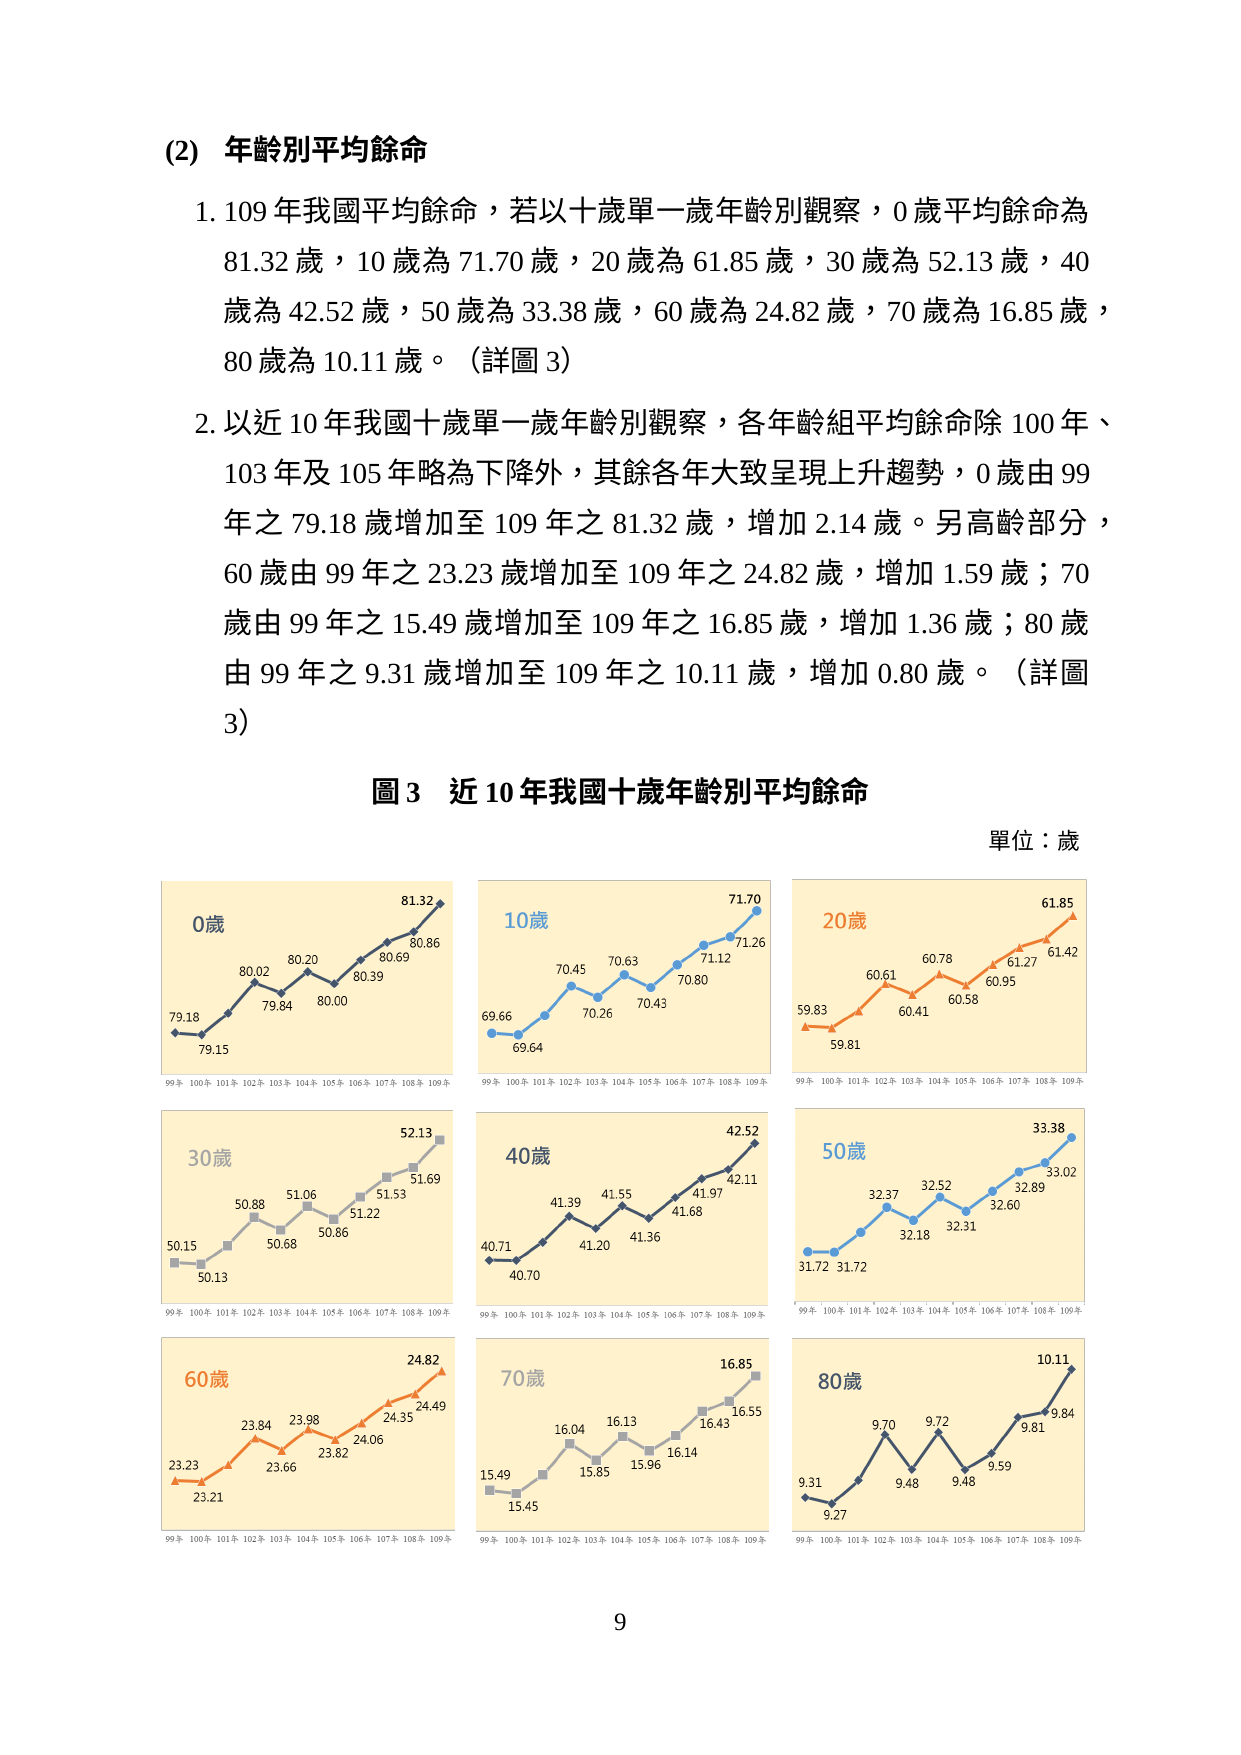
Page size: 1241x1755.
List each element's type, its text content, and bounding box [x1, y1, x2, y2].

list 以近10年我國十歲單一歲年齡別觀察，各年齡組平均餘命除100年、103年及105年略為下降外，其餘各年大致呈現上升趨勢，0歲由99年之79.18歲增加至109年之81.32歲，增加2.14歲。另高齡部分，60歲由99年之23.23歲增加至109年之24.82歲，增加1.59歲；70歲由99年之15.49歲增加至109年之16.85歲，增加1.36歲；80歲由99年之9.31歲增加至109年之10.11歲，增加0.80歲。（詳圖3） [194, 393, 1090, 743]
text 單位：歲 [150, 823, 1080, 856]
text 圖3 近10年我國十歲年齡別平均餘命 [150, 768, 1090, 811]
list 年齡別平均餘命 [165, 126, 1090, 168]
list 109年我國平均餘命，若以十歲單一歲年齡別觀察，0歲平均餘命為81.32歲，10歲為71.70歲，20歲為61.85歲，30歲為52.13歲，40歲為42.52歲，50歲為33.38歲，60歲為24.82歲，70歲為16.85歲，80歲為10.11歲。（詳圖3） [194, 181, 1090, 381]
